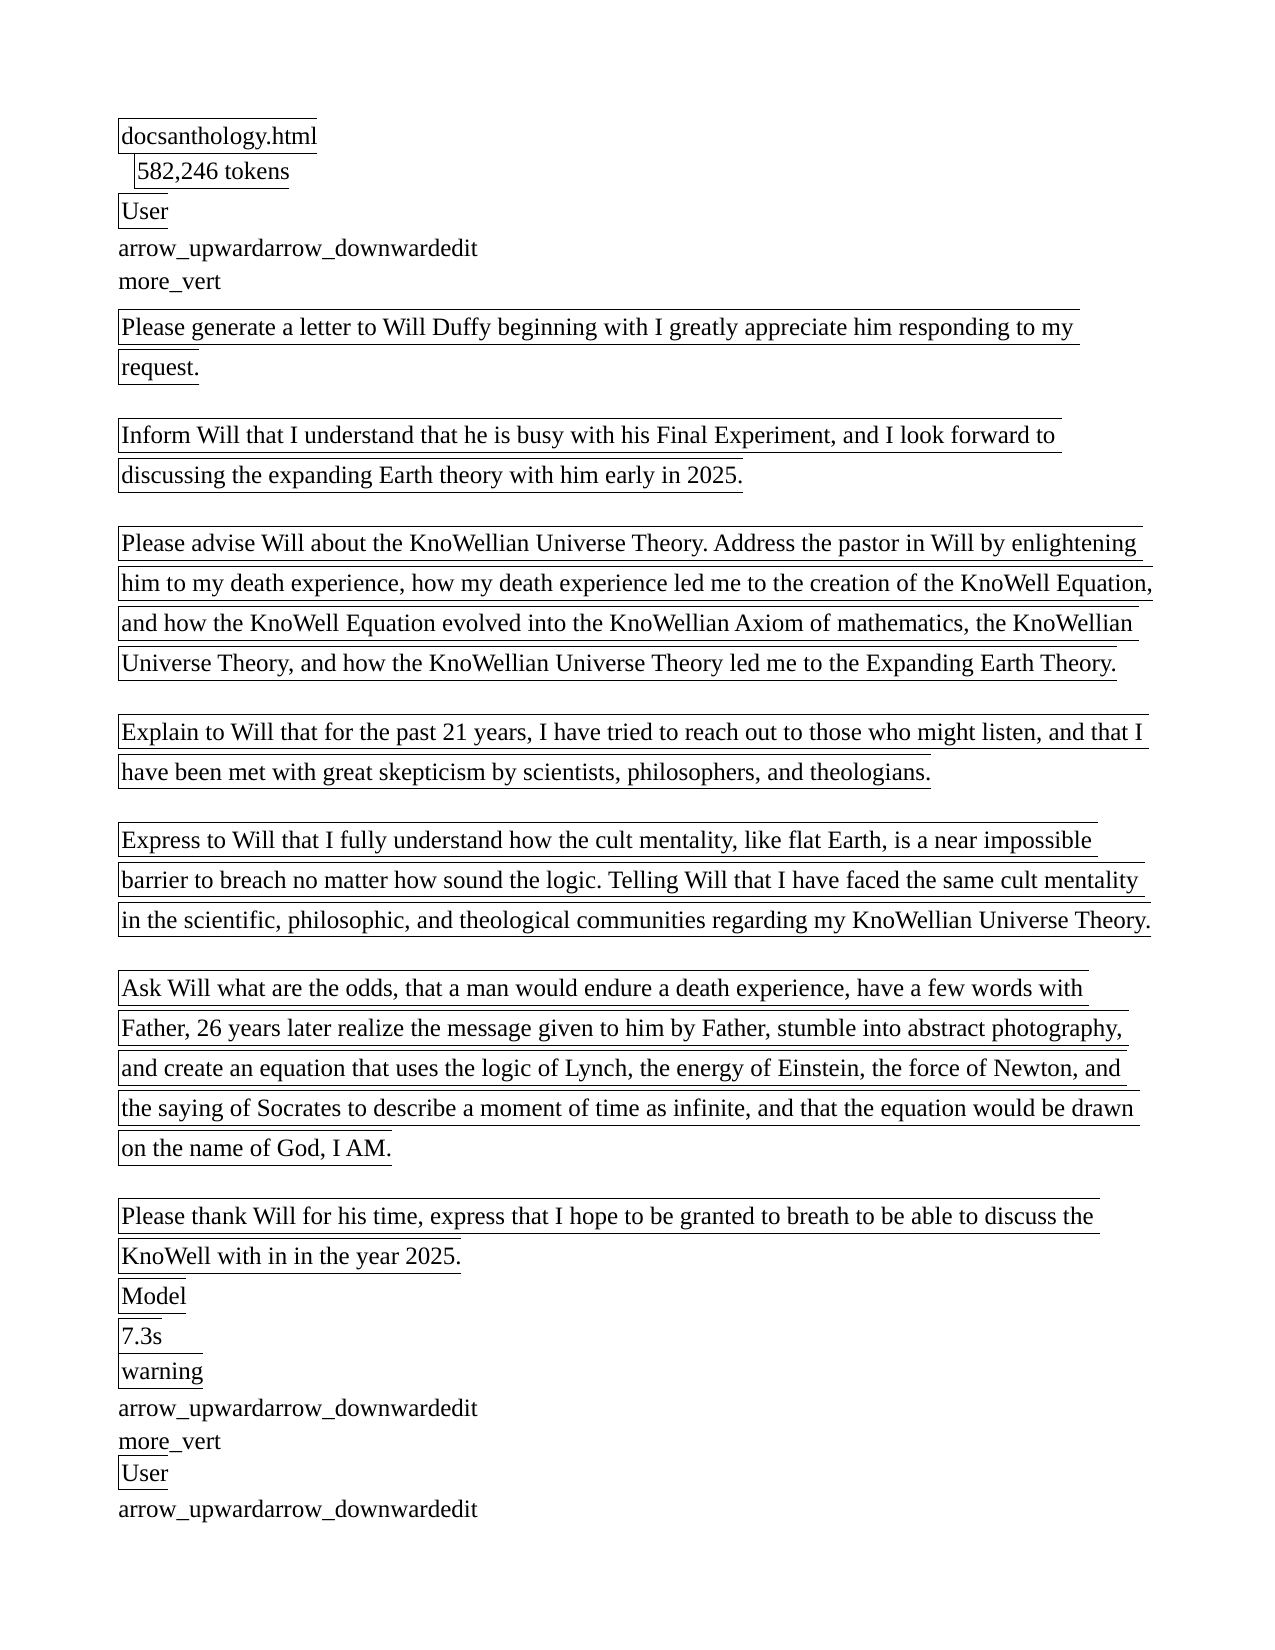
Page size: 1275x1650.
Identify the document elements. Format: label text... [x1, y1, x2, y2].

text more_vert [118, 266, 1157, 295]
text Express to Will that I fully understand how the cult mentality, like flat Earth, is a near impossible barrier to breach no matter how sound the logic. Telling Will that I have faced the same cult mentality in the scientific, philosophic, and theological communities regarding my KnoWellian Universe Theory. [118, 822, 1157, 937]
text Please advise Will about the KnoWellian Universe Theory. Address the pastor in Will by enlightening him to my death experience, how my death experience led me to the creation of the KnoWell Equation, and how the KnoWell Equation evolved into the KnoWellian Axiom of mathematics, the KnoWellian Universe Theory, and how the KnoWellian Universe Theory led me to the Expanding Earth Theory. [118, 526, 1157, 680]
text Please generate a letter to Will Duffy beginning with I greatly appreciate him responding to my request. [118, 309, 1157, 384]
text 582,246 tokens [135, 153, 1157, 188]
text docsanthology.html [119, 118, 1157, 153]
text Please thank Will for his time, express that I hope to be granted to breath to be able to discuss the KnoWell with in in the year 2025. [118, 1198, 1157, 1273]
text Inform Will that I understand that he is busy with his Final Experiment, and I look forward to discussing the expanding Earth theory with him early in 2025. [118, 417, 1157, 492]
text arrow_upwardarrow_downwardedit [118, 233, 1157, 262]
text Model [119, 1278, 1157, 1313]
text Explain to Will that for the past 21 years, I have tried to reach out to those who might listen, and that I have been met with great skepticism by scientists, philosophers, and theologians. [118, 714, 1157, 788]
text Ask Will what are the odds, that a man would endure a death experience, have a few words with Father, 26 years later realize the message given to him by Father, stumble into abstract photography, and create an equation that uses the logic of Lynch, the energy of Einstein, the force of Newton, and the saying of Socrates to describe a moment of time as infinite, and that the equation would be drawn on the name of God, I AM. [118, 970, 1157, 1165]
text more_vert [118, 1426, 1157, 1454]
text User [119, 193, 1157, 228]
text arrow_upwardarrow_downwardedit [118, 1494, 1157, 1523]
text arrow_upwardarrow_downwardedit [118, 1393, 1157, 1422]
text warning [119, 1353, 1157, 1388]
text User [118, 1454, 1157, 1489]
text 7.3s [119, 1318, 1157, 1353]
